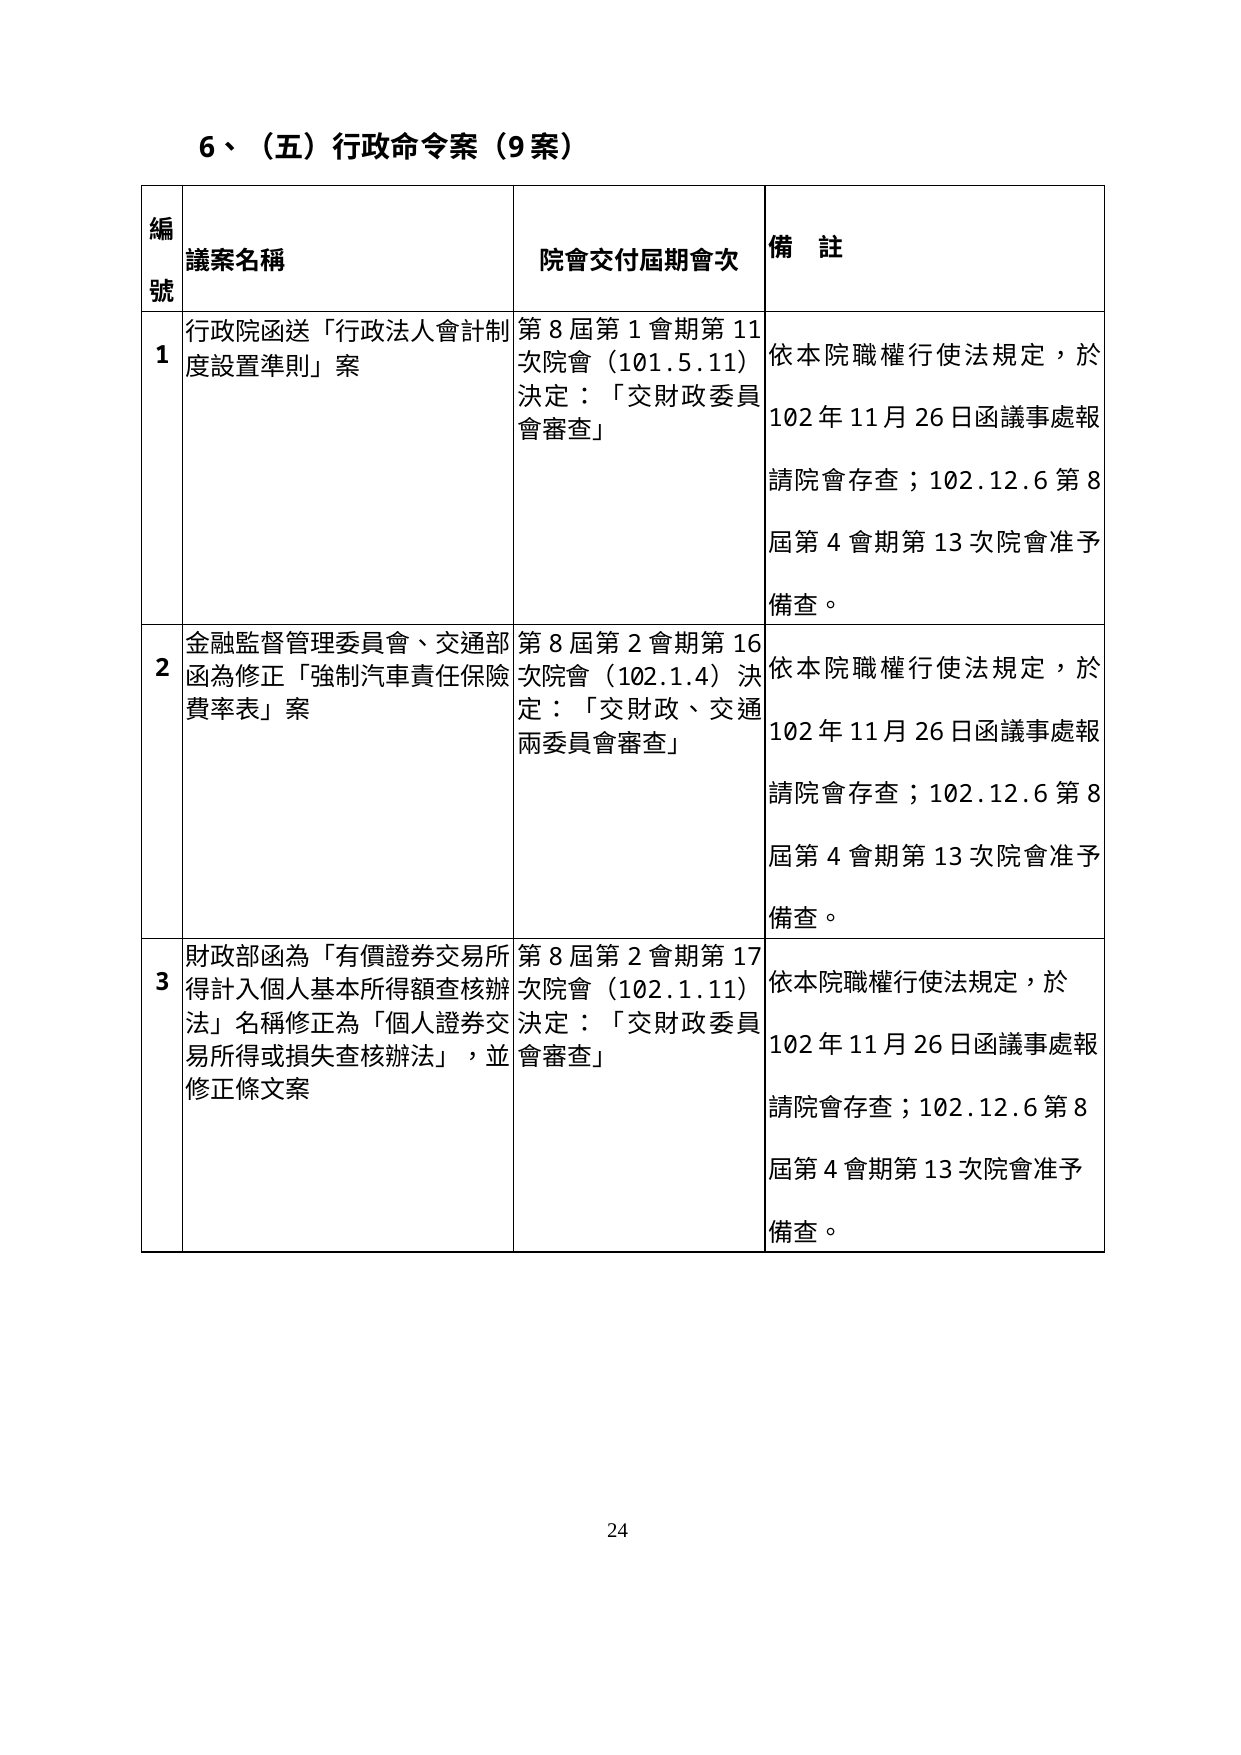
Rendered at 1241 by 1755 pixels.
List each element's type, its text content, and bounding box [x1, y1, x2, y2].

table_cell 依本院職權行使法規定，於102年11月26日函議事處報請院會存查；102.12.6第8屆第4會期第13次院會准予備查。 [766, 625, 1104, 938]
table_cell 行政院函送「行政法人會計制度設置準則」案 [183, 312, 513, 624]
table_cell 3 [142, 939, 182, 1251]
table_header 院會交付屆期會次 [514, 186, 764, 311]
table_cell 第8屆第2會期第16次院會（102.1.4）決定：「交財政、交通兩委員會審查」 [514, 625, 764, 938]
table_header 備 註 [766, 186, 1104, 311]
table_header 議案名稱 [183, 186, 513, 311]
table_cell 第8屆第1會期第11次院會（101.5.11）決定：「交財政委員會審查」 [514, 312, 764, 624]
table_cell 財政部函為「有價證券交易所得計入個人基本所得額查核辦法」名稱修正為「個人證券交易所得或損失查核辦法」，並修正條文案 [183, 939, 513, 1251]
table_cell 2 [142, 625, 182, 938]
table_cell 依本院職權行使法規定，於102年11月26日函議事處報請院會存查；102.12.6第8屆第4會期第13次院會准予備查。 [766, 939, 1104, 1251]
table_cell 第8屆第2會期第17次院會（102.1.11）決定：「交財政委員會審查」 [514, 939, 764, 1251]
table_cell 依本院職權行使法規定，於102年11月26日函議事處報請院會存查；102.12.6第8屆第4會期第13次院會准予備查。 [766, 312, 1104, 624]
table_cell 1 [142, 312, 182, 624]
table_cell 金融監督管理委員會、交通部函為修正「強制汽車責任保險費率表」案 [183, 625, 513, 938]
table_header 編號 [142, 186, 182, 311]
subtitle （五）行政命令案（9案） [198, 116, 1131, 168]
